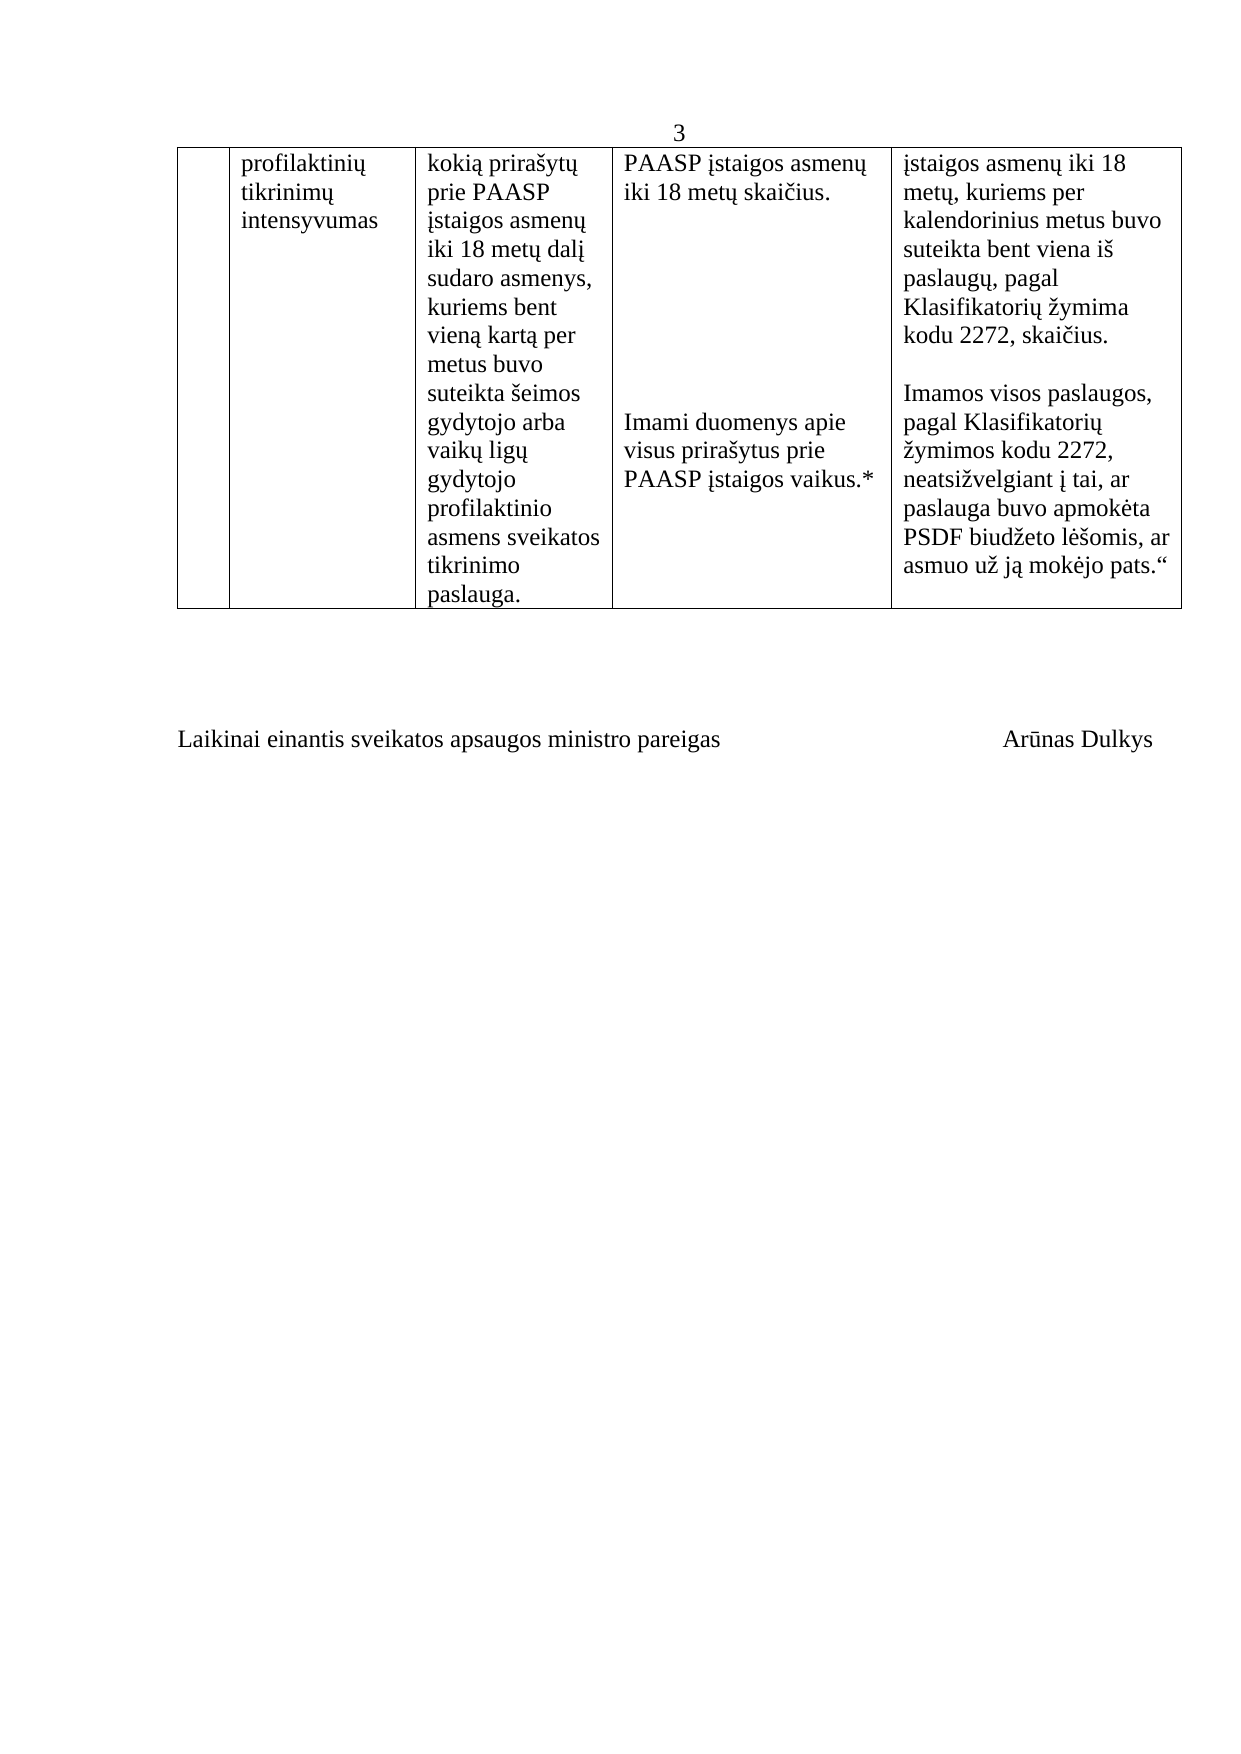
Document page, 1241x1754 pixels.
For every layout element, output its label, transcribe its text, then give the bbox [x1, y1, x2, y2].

text Laikinai einantis sveikatos apsaugos ministro pareigas Arūnas Dulkys [177, 724, 1181, 753]
table_header [178, 148, 229, 608]
table_header įstaigos asmenų iki 18 metų, kuriems per kalendorinius metus buvo suteikta bent viena iš paslaugų, pagal Klasifikatorių žymima kodu 2272, skaičius. Imamos visos paslaugos, pagal Klasifikatorių žymimos kodu 2272, neatsižvelgiant į tai, ar paslauga buvo apmokėta PSDF biudžeto lėšomis, ar asmuo už ją mokėjo pats.“ [892, 148, 1181, 608]
table_header PAASP įstaigos asmenų iki 18 metų skaičius. Imami duomenys apie visus prirašytus prie PAASP įstaigos vaikus.* [613, 148, 891, 608]
table_header profilaktinių tikrinimų intensyvumas [230, 148, 415, 608]
table_header kokią prirašytų prie PAASP įstaigos asmenų iki 18 metų dalį sudaro asmenys, kuriems bent vieną kartą per metus buvo suteikta šeimos gydytojo arba vaikų ligų gydytojo profilaktinio asmens sveikatos tikrinimo paslauga. [416, 148, 612, 608]
